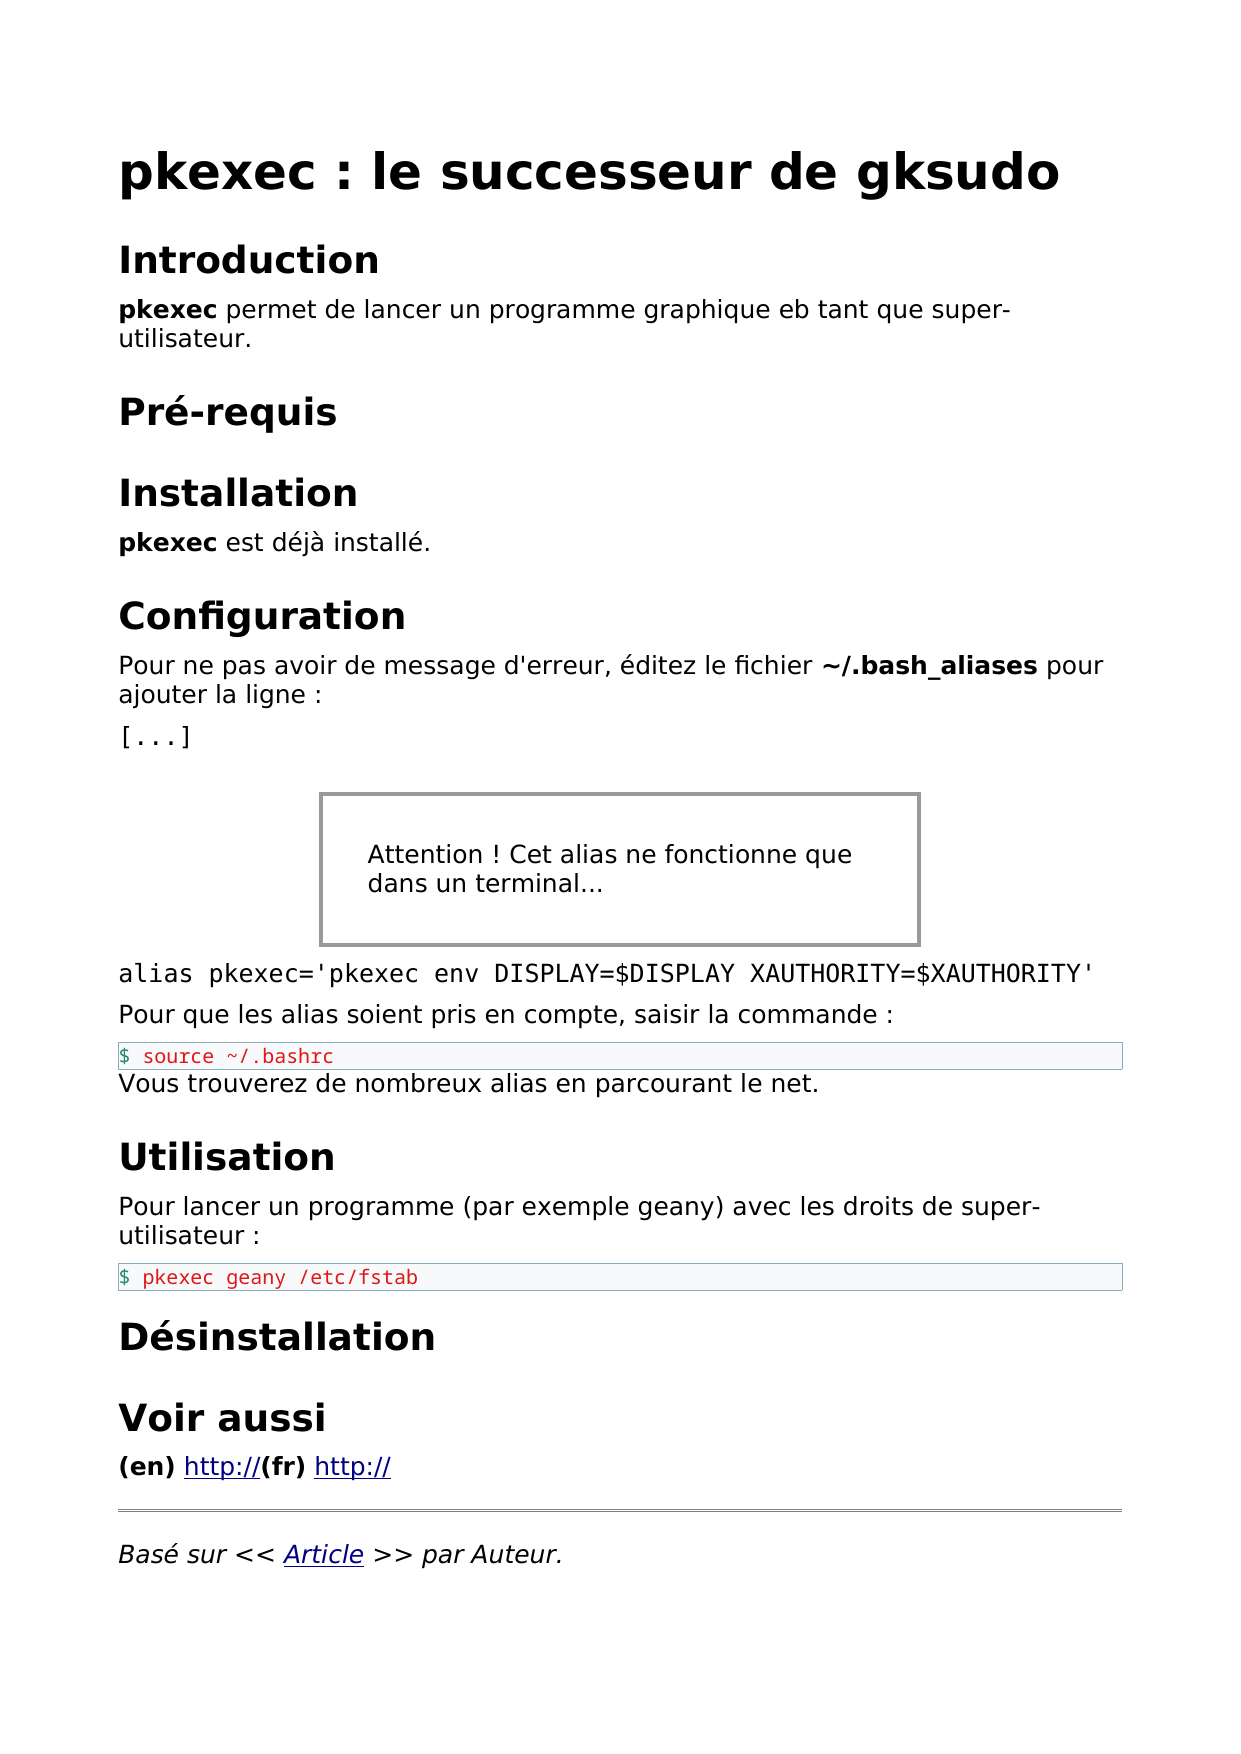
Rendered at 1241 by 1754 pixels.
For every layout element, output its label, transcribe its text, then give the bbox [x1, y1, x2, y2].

subtitle Désinstallation [118, 1315, 1122, 1359]
text Pour ne pas avoir de message d'erreur, éditez le fichier ~/.bash_aliases pour ajouter la ligne : [118, 651, 1122, 709]
text [...] alias pkexec='pkexec env DISPLAY=$DISPLAY XAUTHORITY=$XAUTHORITY' [118, 722, 1122, 988]
subtitle Pré-requis [118, 391, 1122, 434]
text Vous trouverez de nombreux alias en parcourant le net. [118, 1070, 1122, 1098]
subtitle Installation [118, 472, 1122, 516]
text Pour que les alias soient pris en compte, saisir la commande : [118, 1000, 1122, 1029]
text Pour lancer un programme (par exemple geany) avec les droits de super-utilisateur : [118, 1192, 1122, 1250]
subtitle pkexec : le successeur de gksudo [118, 143, 1122, 201]
text Basé sur << Article >> par Auteur. [118, 1541, 1122, 1570]
subtitle Configuration [118, 595, 1122, 638]
text (en) http://(fr) http:// [118, 1452, 1122, 1482]
text $ pkexec geany /etc/fstab [119, 1264, 1122, 1290]
text [323, 796, 917, 943]
subtitle Voir aussi [118, 1396, 1122, 1440]
text pkexec permet de lancer un programme graphique eb tant que super-utilisateur. [118, 295, 1122, 353]
subtitle Utilisation [118, 1136, 1122, 1179]
text pkexec est déjà installé. [118, 528, 1122, 557]
table_header Attention ! Cet alias ne fonctionne que dans un terminal... [332, 805, 908, 934]
text $ source ~/.bashrc [119, 1043, 1122, 1069]
subtitle Introduction [118, 239, 1122, 282]
